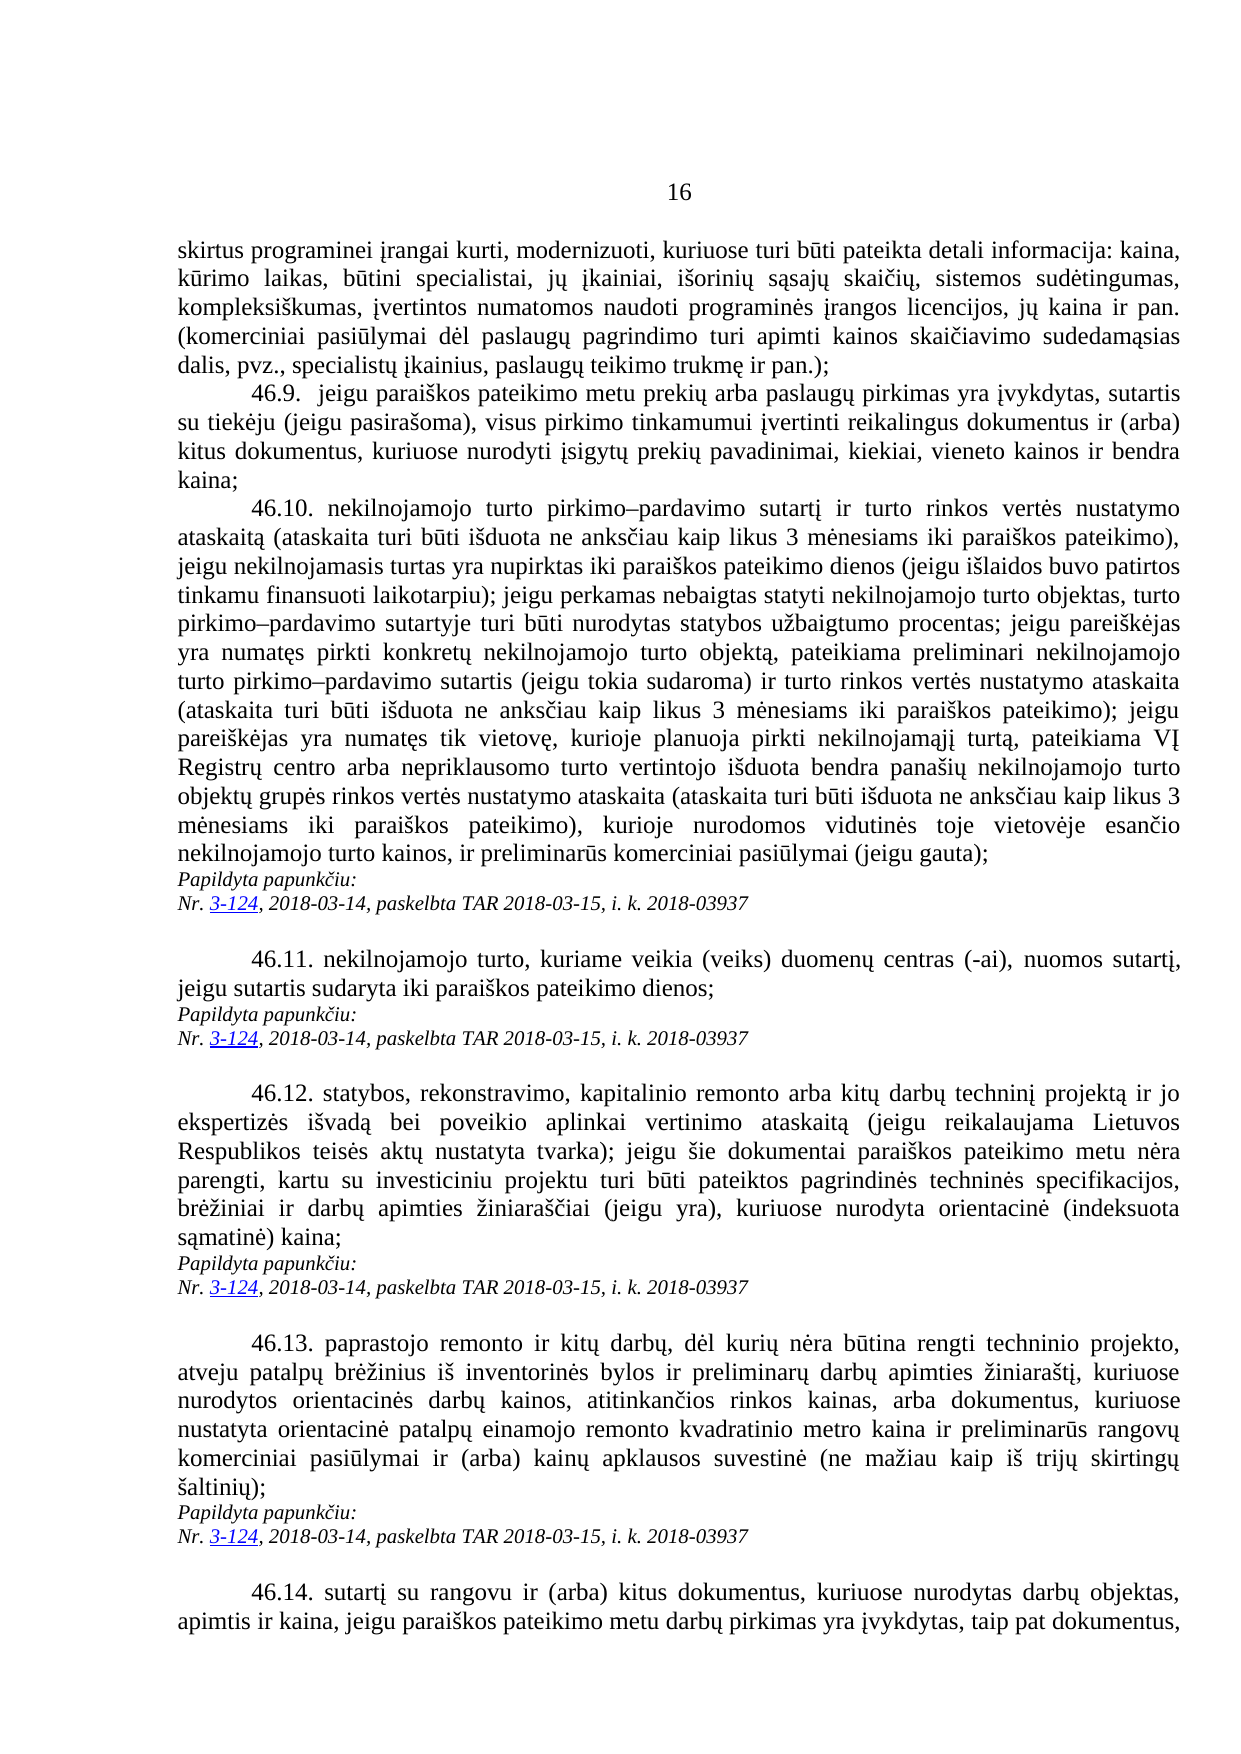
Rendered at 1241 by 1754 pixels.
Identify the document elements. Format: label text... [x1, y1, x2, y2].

text Papildyta papunkčiu: [177, 1500, 1181, 1524]
text 46.9. jeigu paraiškos pateikimo metu prekių arba paslaugų pirkimas yra įvykdytas, sutartis su tiekėju (jeigu pasirašoma), visus pirkimo tinkamumui įvertinti reikalingus dokumentus ir (arba) kitus dokumentus, kuriuose nurodyti įsigytų prekių pavadinimai, kiekiai, vieneto kainos ir bendra kaina; [177, 378, 1181, 493]
text 46.11. nekilnojamojo turto, kuriame veikia (veiks) duomenų centras (-ai), nuomos sutartį, jeigu sutartis sudaryta iki paraiškos pateikimo dienos; [177, 944, 1181, 1002]
text Papildyta papunkčiu: [177, 1251, 1181, 1275]
text Nr. 3-124, 2018-03-14, paskelbta TAR 2018-03-15, i. k. 2018-03937 [177, 891, 1181, 915]
text 46.14. sutartį su rangovu ir (arba) kitus dokumentus, kuriuose nurodytas darbų objektas, apimtis ir kaina, jeigu paraiškos pateikimo metu darbų pirkimas yra įvykdytas, taip pat dokumentus, [177, 1577, 1181, 1635]
text skirtus programinei įrangai kurti, modernizuoti, kuriuose turi būti pateikta detali informacija: kaina, kūrimo laikas, būtini specialistai, jų įkainiai, išorinių sąsajų skaičių, sistemos sudėtingumas, kompleksiškumas, įvertintos numatomos naudoti programinės įrangos licencijos, jų kaina ir pan. (komerciniai pasiūlymai dėl paslaugų pagrindimo turi apimti kainos skaičiavimo sudedamąsias dalis, pvz., specialistų įkainius, paslaugų teikimo trukmę ir pan.); [177, 235, 1181, 378]
text Nr. 3-124, 2018-03-14, paskelbta TAR 2018-03-15, i. k. 2018-03937 [177, 1524, 1181, 1548]
text Nr. 3-124, 2018-03-14, paskelbta TAR 2018-03-15, i. k. 2018-03937 [177, 1275, 1181, 1299]
text 46.13. paprastojo remonto ir kitų darbų, dėl kurių nėra būtina rengti techninio projekto, atveju patalpų brėžinius iš inventorinės bylos ir preliminarų darbų apimties žiniaraštį, kuriuose nurodytos orientacinės darbų kainos, atitinkančios rinkos kainas, arba dokumentus, kuriuose nustatyta orientacinė patalpų einamojo remonto kvadratinio metro kaina ir preliminarūs rangovų komerciniai pasiūlymai ir (arba) kainų apklausos suvestinė (ne mažiau kaip iš trijų skirtingų šaltinių); [177, 1328, 1181, 1500]
text Nr. 3-124, 2018-03-14, paskelbta TAR 2018-03-15, i. k. 2018-03937 [177, 1026, 1181, 1050]
text Papildyta papunkčiu: [177, 867, 1181, 891]
text 46.12. statybos, rekonstravimo, kapitalinio remonto arba kitų darbų techninį projektą ir jo ekspertizės išvadą bei poveikio aplinkai vertinimo ataskaitą (jeigu reikalaujama Lietuvos Respublikos teisės aktų nustatyta tvarka); jeigu šie dokumentai paraiškos pateikimo metu nėra parengti, kartu su investiciniu projektu turi būti pateiktos pagrindinės techninės specifikacijos, brėžiniai ir darbų apimties žiniaraščiai (jeigu yra), kuriuose nurodyta orientacinė (indeksuota sąmatinė) kaina; [177, 1078, 1181, 1251]
text 46.10. nekilnojamojo turto pirkimo–pardavimo sutartį ir turto rinkos vertės nustatymo ataskaitą (ataskaita turi būti išduota ne anksčiau kaip likus 3 mėnesiams iki paraiškos pateikimo), jeigu nekilnojamasis turtas yra nupirktas iki paraiškos pateikimo dienos (jeigu išlaidos buvo patirtos tinkamu finansuoti laikotarpiu); jeigu perkamas nebaigtas statyti nekilnojamojo turto objektas, turto pirkimo–pardavimo sutartyje turi būti nurodytas statybos užbaigtumo procentas; jeigu pareiškėjas yra numatęs pirkti konkretų nekilnojamojo turto objektą, pateikiama preliminari nekilnojamojo turto pirkimo–pardavimo sutartis (jeigu tokia sudaroma) ir turto rinkos vertės nustatymo ataskaita (ataskaita turi būti išduota ne anksčiau kaip likus 3 mėnesiams iki paraiškos pateikimo); jeigu pareiškėjas yra numatęs tik vietovę, kurioje planuoja pirkti nekilnojamąjį turtą, pateikiama VĮ Registrų centro arba nepriklausomo turto vertintojo išduota bendra panašių nekilnojamojo turto objektų grupės rinkos vertės nustatymo ataskaita (ataskaita turi būti išduota ne anksčiau kaip likus 3 mėnesiams iki paraiškos pateikimo), kurioje nurodomos vidutinės toje vietovėje esančio nekilnojamojo turto kainos, ir preliminarūs komerciniai pasiūlymai (jeigu gauta); [177, 493, 1181, 867]
text Papildyta papunkčiu: [177, 1002, 1181, 1026]
